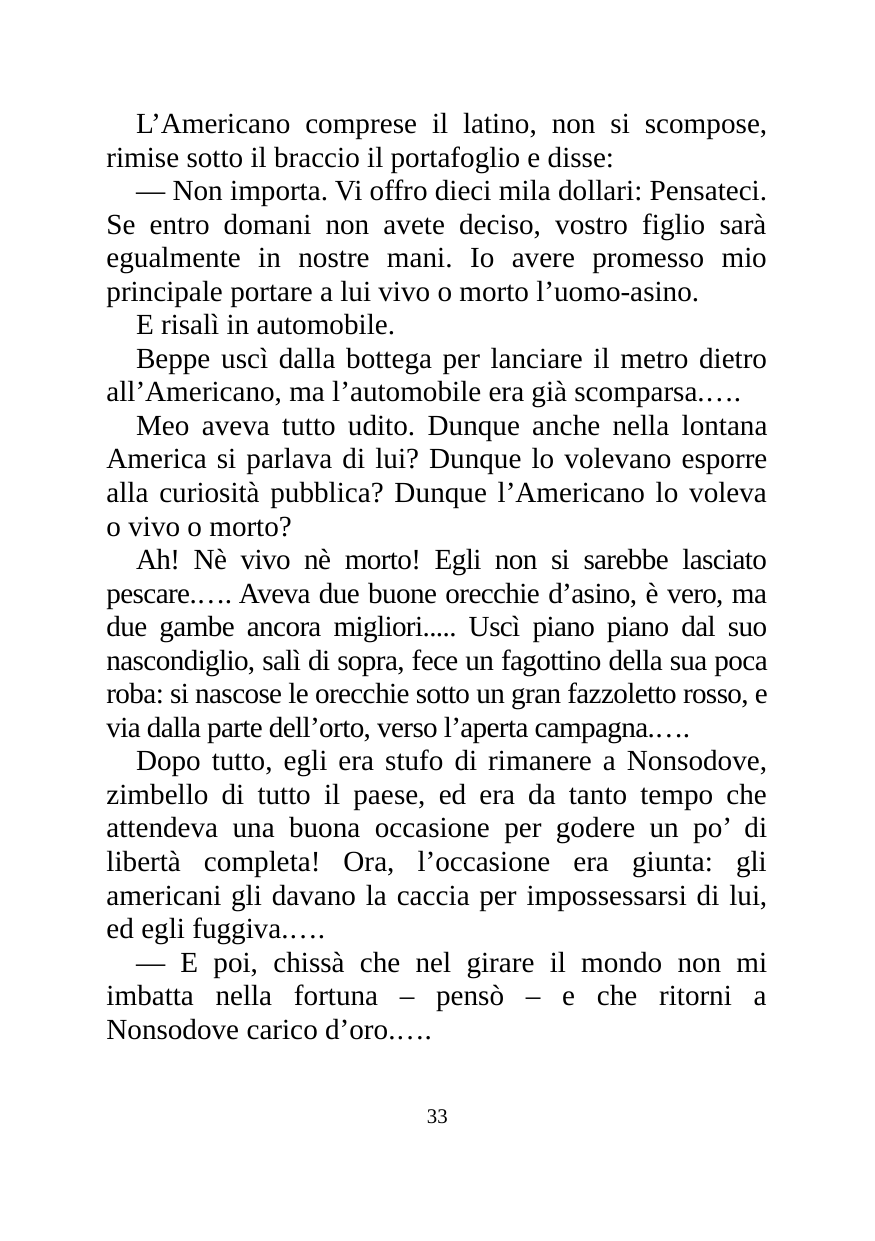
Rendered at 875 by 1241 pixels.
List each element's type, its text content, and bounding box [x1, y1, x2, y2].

text E risalì in automobile. [106, 307, 768, 341]
text Meo aveva tutto udito. Dunque anche nella lontana America si parlava di lui? Dunque lo volevano esporre alla curiosità pubblica? Dunque l’Americano lo voleva o vivo o morto? [106, 408, 768, 542]
text — E poi, chissà che nel girare il mondo non mi imbatta nella fortuna – pensò – e che ritorni a Nonsodove carico d’oro.…. [106, 945, 768, 1045]
text — Non importa. Vi offro dieci mila dollari: Pensateci. Se entro domani non avete deciso, vostro figlio sarà egualmente in nostre mani. Io avere promesso mio principale portare a lui vivo o morto l’uomo-asino. [106, 173, 768, 307]
text Dopo tutto, egli era stufo di rimanere a Nonsodove, zimbello di tutto il paese, ed era da tanto tempo che attendeva una buona occasione per godere un po’ di libertà completa! Ora, l’occasione era giunta: gli americani gli davano la caccia per impossessarsi di lui, ed egli fuggiva.…. [106, 743, 768, 945]
text Ah! Nè vivo nè morto! Egli non si sarebbe lasciato pescare.…. Aveva due buone orecchie d’asino, è vero, ma due gambe ancora migliori..... Uscì piano piano dal suo nascondiglio, salì di sopra, fece un fagottino della sua poca roba: si nascose le orecchie sotto un gran fazzoletto rosso, e via dalla parte dell’orto, verso l’aperta campagna.…. [106, 542, 768, 743]
text Beppe uscì dalla bottega per lanciare il metro dietro all’Americano, ma l’automobile era già scomparsa.…. [106, 341, 768, 408]
text L’Americano comprese il latino, non si scompose, rimise sotto il braccio il portafoglio e disse: [106, 106, 768, 173]
